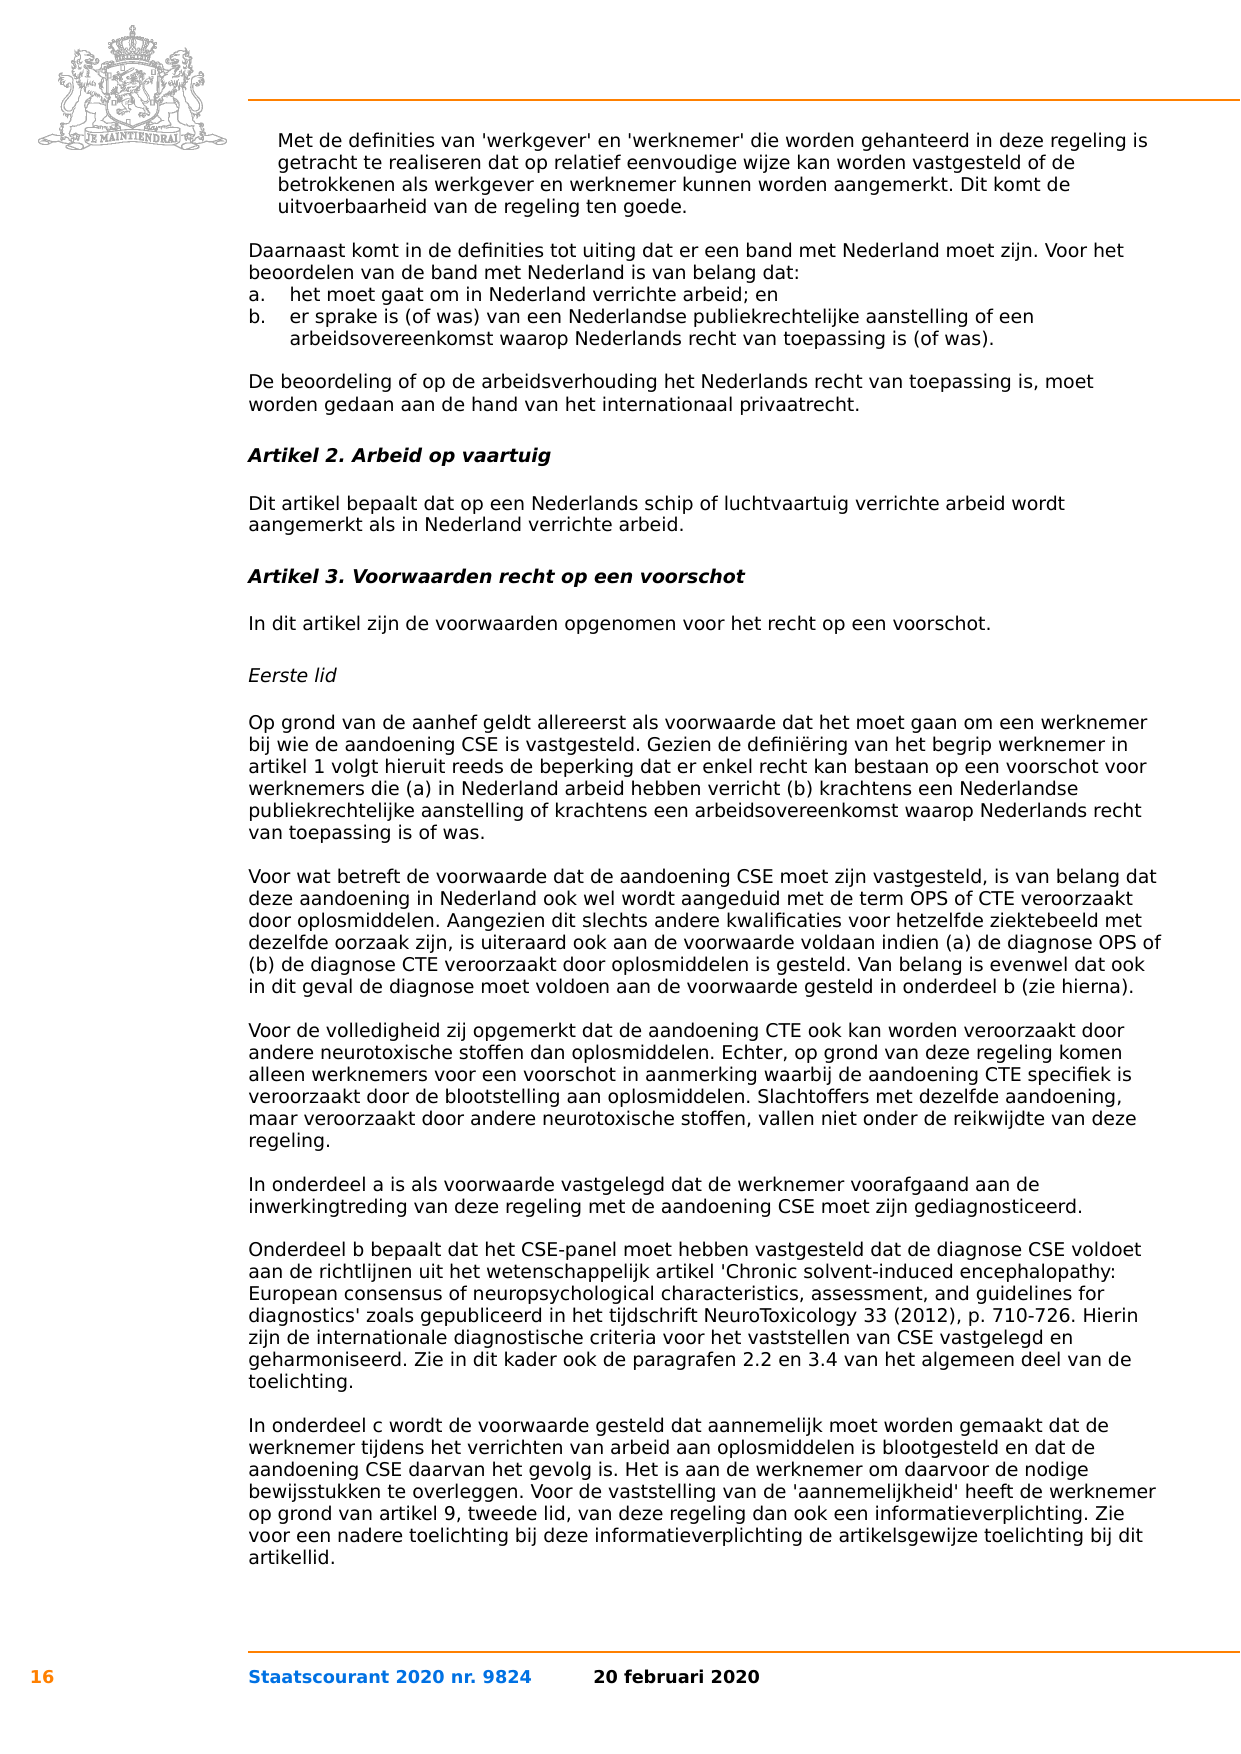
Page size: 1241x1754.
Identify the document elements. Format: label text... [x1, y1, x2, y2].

text Op grond van de aanhef geldt allereerst als voorwaarde dat het moet gaan om een werknemer bij wie de aandoening CSE is vastgesteld. Gezien de definiëring van het begrip werknemer in artikel 1 volgt hieruit reeds de beperking dat er enkel recht kan bestaan op een voorschot voor werknemers die (a) in Nederland arbeid hebben verricht (b) krachtens een Nederlandse publiekrechtelijke aanstelling of krachtens een arbeidsovereenkomst waarop Nederlands recht van toepassing is of was. [248, 712, 1163, 844]
subtitle Artikel 3. Voorwaarden recht op een voorschot [248, 566, 1163, 588]
picture [38, 25, 227, 150]
text a. het moet gaat om in Nederland verrichte arbeid; en [248, 284, 1163, 306]
text In onderdeel c wordt de voorwaarde gesteld dat aannemelijk moet worden gemaakt dat de werknemer tijdens het verrichten van arbeid aan oplosmiddelen is blootgesteld en dat de aandoening CSE daarvan het gevolg is. Het is aan de werknemer om daarvoor de nodige bewijsstukken te overleggen. Voor de vaststelling van de 'aannemelijkheid' heeft de werknemer op grond van artikel 9, tweede lid, van deze regeling dan ook een informatieverplichting. Zie voor een nadere toelichting bij deze informatieverplichting de artikelsgewijze toelichting bij dit artikellid. [248, 1415, 1163, 1569]
text Daarnaast komt in de definities tot uiting dat er een band met Nederland moet zijn. Voor het beoordelen van de band met Nederland is van belang dat: [248, 240, 1163, 284]
subtitle Artikel 2. Arbeid op vaartuig [248, 445, 1163, 467]
text Onderdeel b bepaalt dat het CSE-panel moet hebben vastgesteld dat de diagnose CSE voldoet aan de richtlijnen uit het wetenschappelijk artikel 'Chronic solvent-induced encephalopathy: European consensus of neuropsychological characteristics, assessment, and guidelines for diagnostics' zoals gepubliceerd in het tijdschrift NeuroToxicology 33 (2012), p. 710-726. Hierin zijn de internationale diagnostische criteria voor het vaststellen van CSE vastgelegd en geharmoniseerd. Zie in dit kader ook de paragrafen 2.2 en 3.4 van het algemeen deel van de toelichting. [248, 1239, 1163, 1393]
text Dit artikel bepaalt dat op een Nederlands schip of luchtvaartuig verrichte arbeid wordt aangemerkt als in Nederland verrichte arbeid. [248, 492, 1163, 536]
text Voor wat betreft de voorwaarde dat de aandoening CSE moet zijn vastgesteld, is van belang dat deze aandoening in Nederland ook wel wordt aangeduid met de term OPS of CTE veroorzaakt door oplosmiddelen. Aangezien dit slechts andere kwalificaties voor hetzelfde ziektebeeld met dezelfde oorzaak zijn, is uiteraard ook aan de voorwaarde voldaan indien (a) de diagnose OPS of (b) de diagnose CTE veroorzaakt door oplosmiddelen is gesteld. Van belang is evenwel dat ook in dit geval de diagnose moet voldoen aan de voorwaarde gesteld in onderdeel b (zie hierna). [248, 866, 1163, 998]
text b. er sprake is (of was) van een Nederlandse publiekrechtelijke aanstelling of een arbeidsovereenkomst waarop Nederlands recht van toepassing is (of was). [248, 306, 1163, 349]
text De beoordeling of op de arbeidsverhouding het Nederlands recht van toepassing is, moet worden gedaan aan de hand van het internationaal privaatrecht. [248, 371, 1163, 415]
text In dit artikel zijn de voorwaarden opgenomen voor het recht op een voorschot. [248, 613, 1163, 635]
text Met de definities van 'werkgever' en 'werknemer' die worden gehanteerd in deze regeling is getracht te realiseren dat op relatief eenvoudige wijze kan worden vastgesteld of de betrokkenen als werkgever en werknemer kunnen worden aangemerkt. Dit komt de uitvoerbaarheid van de regeling ten goede. [277, 130, 1163, 218]
text Voor de volledigheid zij opgemerkt dat de aandoening CTE ook kan worden veroorzaakt door andere neurotoxische stoffen dan oplosmiddelen. Echter, op grond van deze regeling komen alleen werknemers voor een voorschot in aanmerking waarbij de aandoening CTE specifiek is veroorzaakt door de blootstelling aan oplosmiddelen. Slachtoffers met dezelfde aandoening, maar veroorzaakt door andere neurotoxische stoffen, vallen niet onder de reikwijdte van deze regeling. [248, 1020, 1163, 1152]
text In onderdeel a is als voorwaarde vastgelegd dat de werknemer voorafgaand aan de inwerkingtreding van deze regeling met de aandoening CSE moet zijn gediagnosticeerd. [248, 1173, 1163, 1217]
subtitle Eerste lid [248, 665, 1163, 687]
